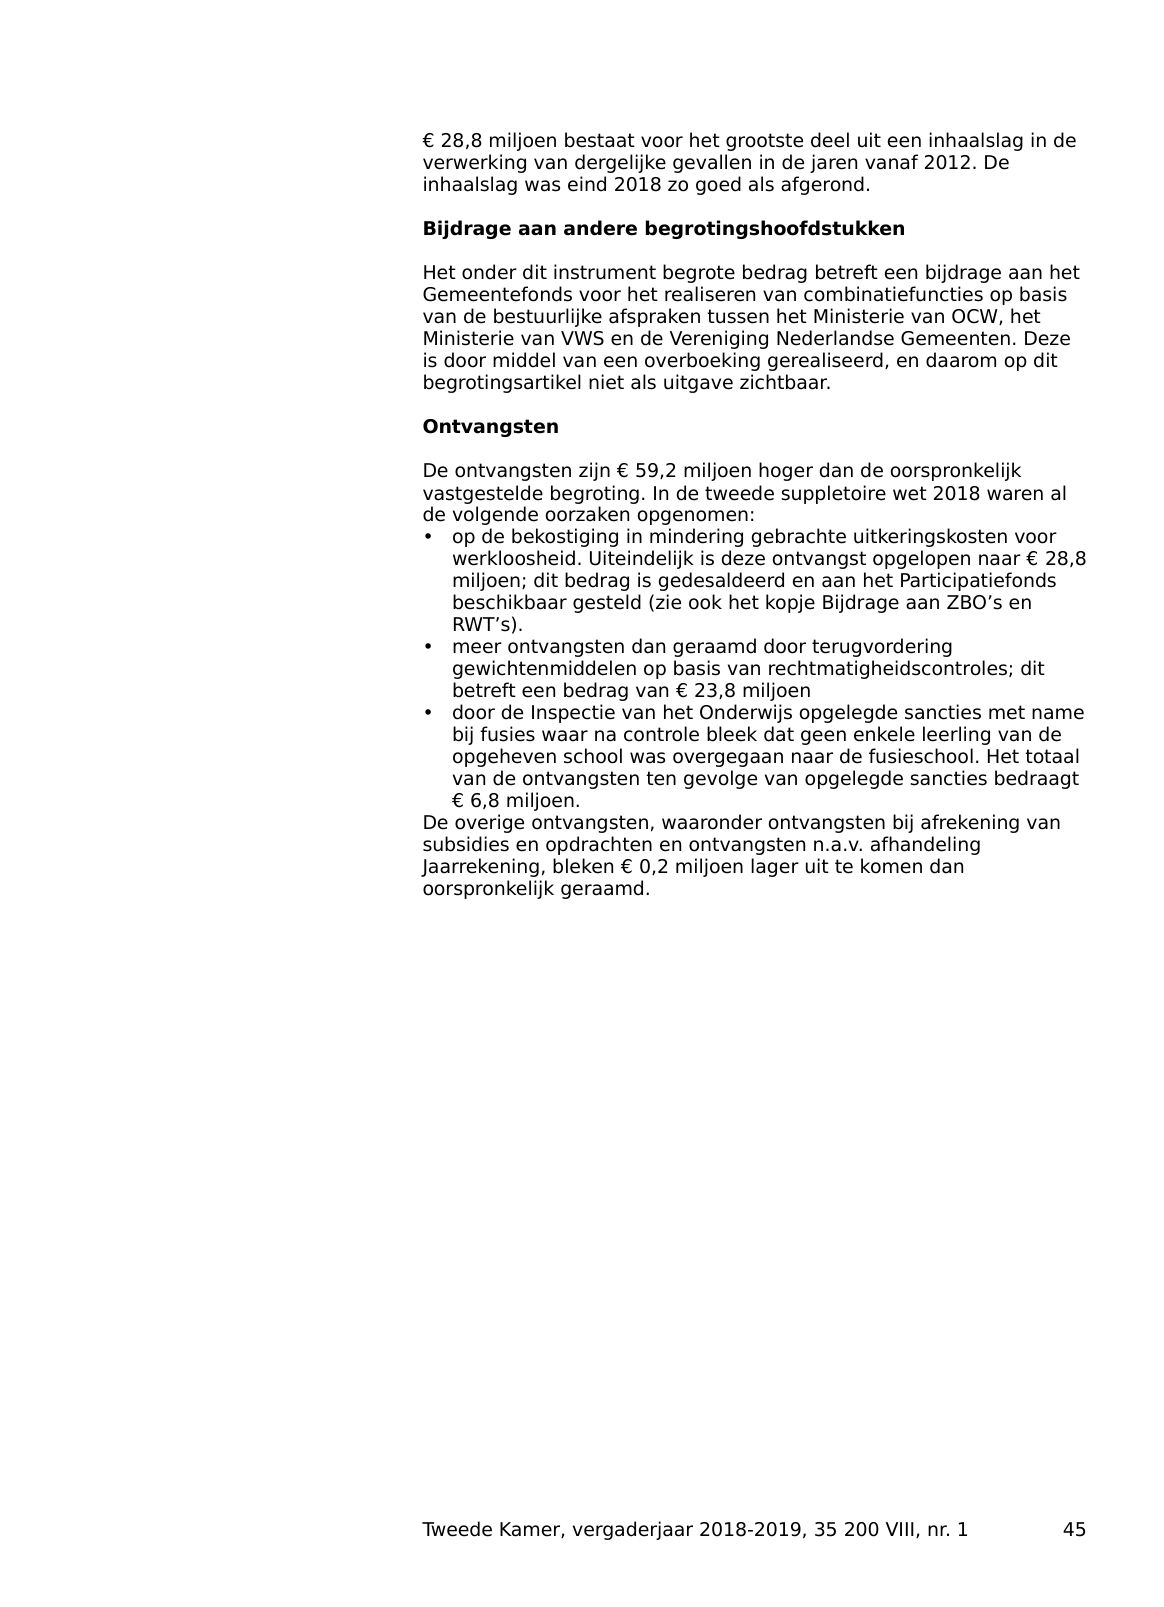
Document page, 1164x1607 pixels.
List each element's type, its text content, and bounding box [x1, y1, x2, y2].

text • meer ontvangsten dan geraamd door terugvordering gewichtenmiddelen op basis van rechtmatigheidscontroles; dit betreft een bedrag van € 23,8 miljoen [422, 636, 1087, 702]
text • door de Inspectie van het Onderwijs opgelegde sancties met name bij fusies waar na controle bleek dat geen enkele leerling van de opgeheven school was overgegaan naar de fusieschool. Het totaal van de ontvangsten ten gevolge van opgelegde sancties bedraagt € 6,8 miljoen. [422, 702, 1087, 812]
text Het onder dit instrument begrote bedrag betreft een bijdrage aan het Gemeentefonds voor het realiseren van combinatiefuncties op basis van de bestuurlijke afspraken tussen het Ministerie van OCW, het Ministerie van VWS en de Vereniging Nederlandse Gemeenten. Deze is door middel van een overboeking gerealiseerd, en daarom op dit begrotingsartikel niet als uitgave zichtbaar. [422, 262, 1087, 394]
text De ontvangsten zijn € 59,2 miljoen hoger dan de oorspronkelijk vastgestelde begroting. In de tweede suppletoire wet 2018 waren al de volgende oorzaken opgenomen: [422, 460, 1087, 526]
subtitle Ontvangsten [422, 416, 1087, 438]
subtitle Bijdrage aan andere begrotingshoofdstukken [422, 218, 1087, 240]
text De overige ontvangsten, waaronder ontvangsten bij afrekening van subsidies en opdrachten en ontvangsten n.a.v. afhandeling Jaarrekening, bleken € 0,2 miljoen lager uit te komen dan oorspronkelijk geraamd. [422, 812, 1087, 900]
text € 28,8 miljoen bestaat voor het grootste deel uit een inhaalslag in de verwerking van dergelijke gevallen in de jaren vanaf 2012. De inhaalslag was eind 2018 zo goed als afgerond. [422, 130, 1087, 196]
text • op de bekostiging in mindering gebrachte uitkeringskosten voor werkloosheid. Uiteindelijk is deze ontvangst opgelopen naar € 28,8 miljoen; dit bedrag is gedesaldeerd en aan het Participatiefonds beschikbaar gesteld (zie ook het kopje Bijdrage aan ZBO’s en RWT’s). [422, 526, 1087, 636]
